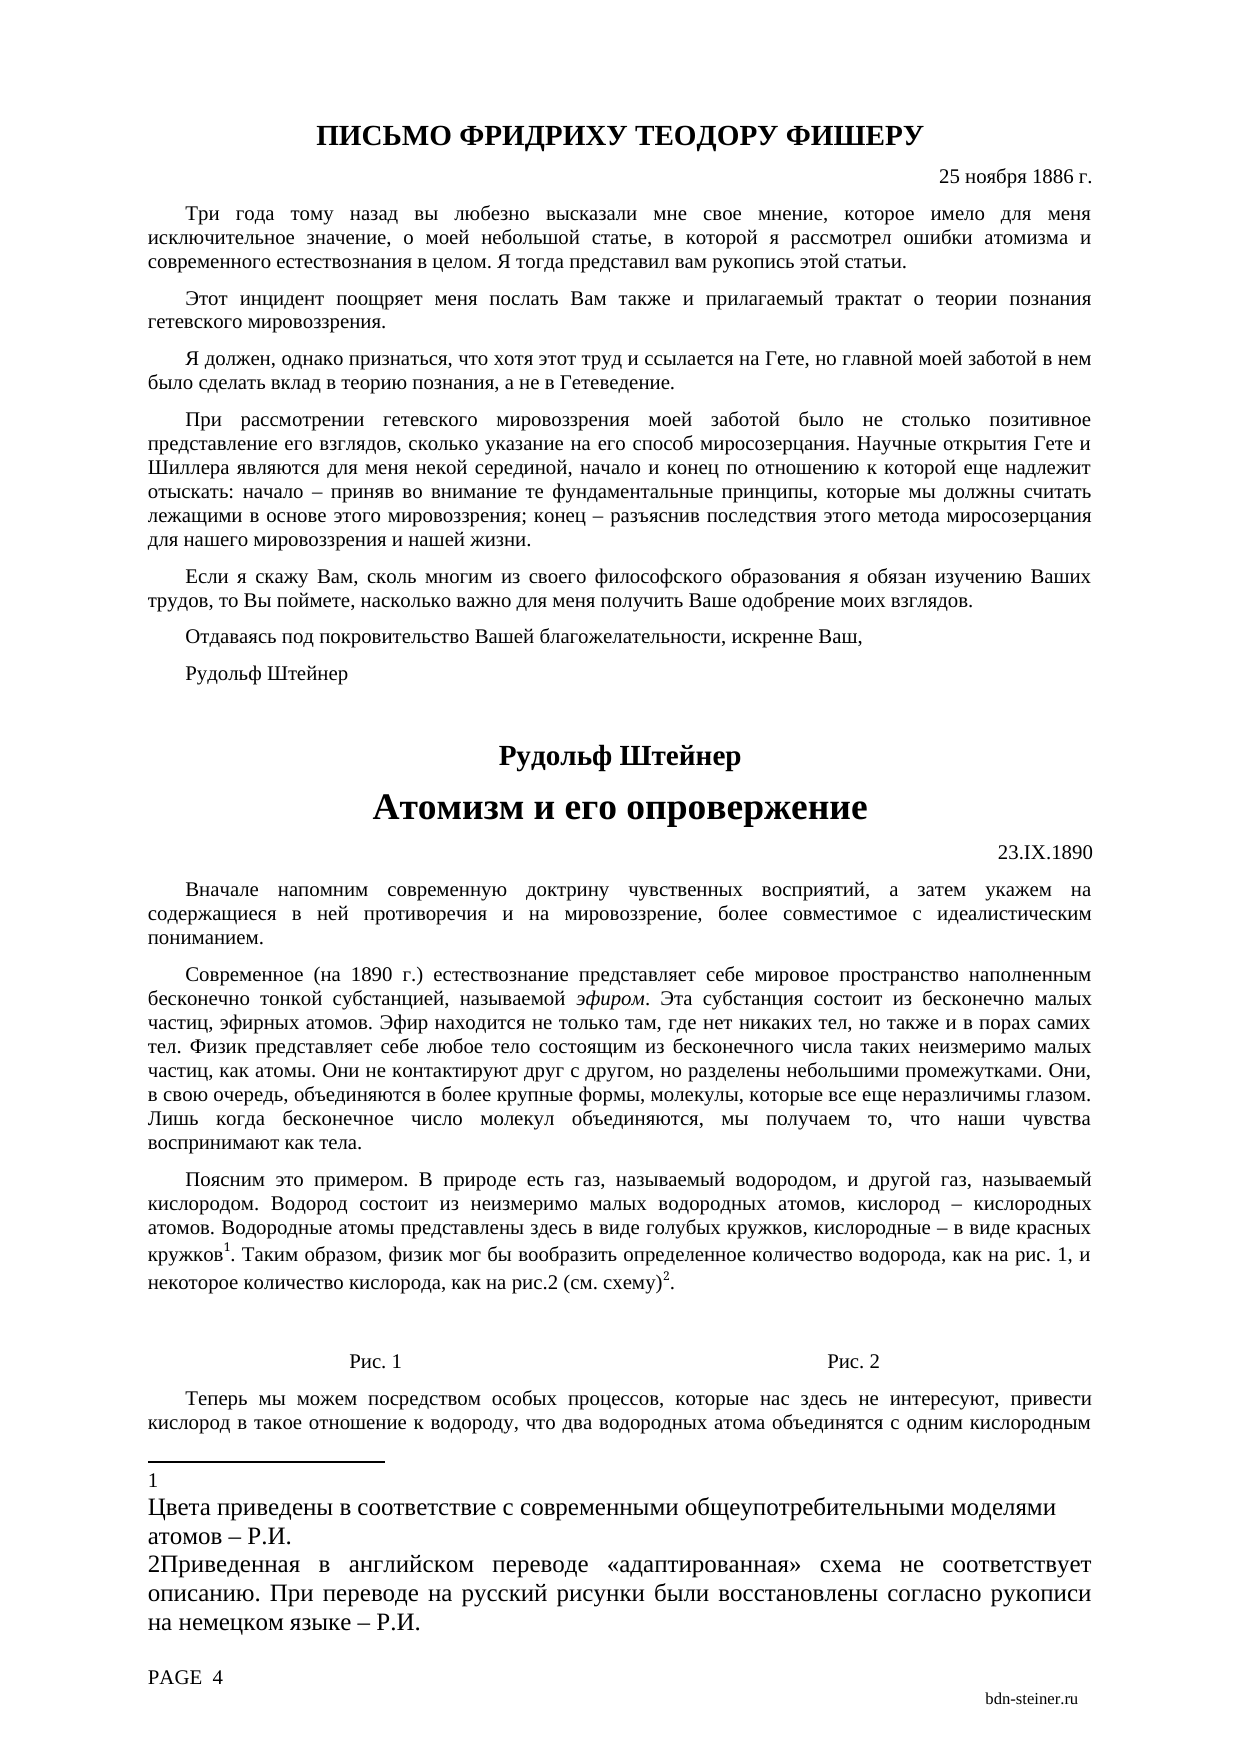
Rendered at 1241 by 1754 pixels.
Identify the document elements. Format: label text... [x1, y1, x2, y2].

text Современное (на 1890 г.) естествознание представляет себе мировое пространство наполненным бесконечно тонкой субстанцией, называемой эфиром. Эта субстанция состоит из бесконечно малых частиц, эфирных атомов. Эфир находится не только там, где нет никаких тел, но также и в порах самих тел. Физик представляет себе любое тело состоящим из бесконечного числа таких неизмеримо малых частиц, как атомы. Они не контактируют друг с другом, но разделены небольшими промежутками. Они, в свою очередь, объединяются в более крупные формы, молекулы, которые все еще неразличимы глазом. Лишь когда бесконечное число молекул объединяются, мы получаем то, что наши чувства воспринимают как тела. [148, 961, 1092, 1154]
text Отдаваясь под покровительство Вашей благожелательности, искренне Ваш, [148, 624, 1092, 648]
table_header Рис. 1 [136, 1308, 614, 1386]
text ПИСЬМО ФРИДРИХУ ТЕОДОРУ ФИШЕРУ [148, 118, 1092, 152]
text Рудольф Штейнер [148, 738, 1092, 772]
table_header Рис. 2 [614, 1308, 1092, 1386]
text При рассмотрении гетевского мировоззрения моей заботой было не столько позитивное представление его взглядов, сколько указание на его способ миросозерцания. Научные открытия Гете и Шиллера являются для меня некой серединой, начало и конец по отношению к которой еще надлежит отыскать: начало – приняв во внимание те фундаментальные принципы, которые мы должны считать лежащими в основе этого мировоззрения; конец – разъяснив последствия этого метода миросозерцания для нашего мировоззрения и нашей жизни. [148, 407, 1092, 551]
text Этот инцидент поощряет меня послать Вам также и прилагаемый трактат о теории познания гетевского мировоззрения. [148, 285, 1092, 333]
text 23.IX.1890 [148, 840, 1092, 864]
text Цвета приведены в соответствие с современными общеупотребительными моделями атомов – Р.И. [148, 1492, 1092, 1549]
text Три года тому назад вы любезно высказали мне свое мнение, которое имело для меня исключительное значение, о моей небольшой статье, в которой я рассмотрел ошибки атомизма и современного естествознания в целом. Я тогда представил вам рукопись этой статьи. [148, 201, 1092, 273]
text Атомизм и его опровержение [148, 784, 1092, 828]
text Рудольф Штейнер [148, 661, 1092, 685]
text Теперь мы можем посредством особых процессов, которые нас здесь не интересуют, привести кислород в такое отношение к водороду, что два водородных атома объединятся с одним кислородным [148, 1386, 1092, 1434]
text Если я скажу Вам, сколь многим из своего философского образования я обязан изучению Ваших трудов, то Вы поймете, насколько важно для меня получить Ваше одобрение моих взглядов. [148, 563, 1092, 612]
text Приведенная в английском переводе «адаптированная» схема не соответствует описанию. При переводе на русский рисунки были восстановлены согласно рукописи на немецком языке – Р.И. [148, 1549, 1092, 1636]
text 25 ноября 1886 г. [148, 164, 1092, 188]
text Я должен, однако признаться, что хотя этот труд и ссылается на Гете, но главной моей заботой в нем было сделать вклад в теорию познания, а не в Гетеведение. [148, 346, 1092, 394]
text Вначале напомним современную доктрину чувственных восприятий, а затем укажем на содержащиеся в ней противоречия и на мировоззрение, более совместимое с идеалистическим пониманием. [148, 877, 1092, 949]
text Поясним это примером. В природе есть газ, называемый водородом, и другой газ, называемый кислородом. Водород состоит из неизмеримо малых водородных атомов, кислород – кислородных атомов. Водородные атомы представлены здесь в виде голубых кружков, кислородные – в виде красных кружков. Таким образом, физик мог бы вообразить определенное количество водорода, как на рис. 1, и некоторое количество кислорода, как на рис.2 (см. схему). [148, 1166, 1092, 1296]
